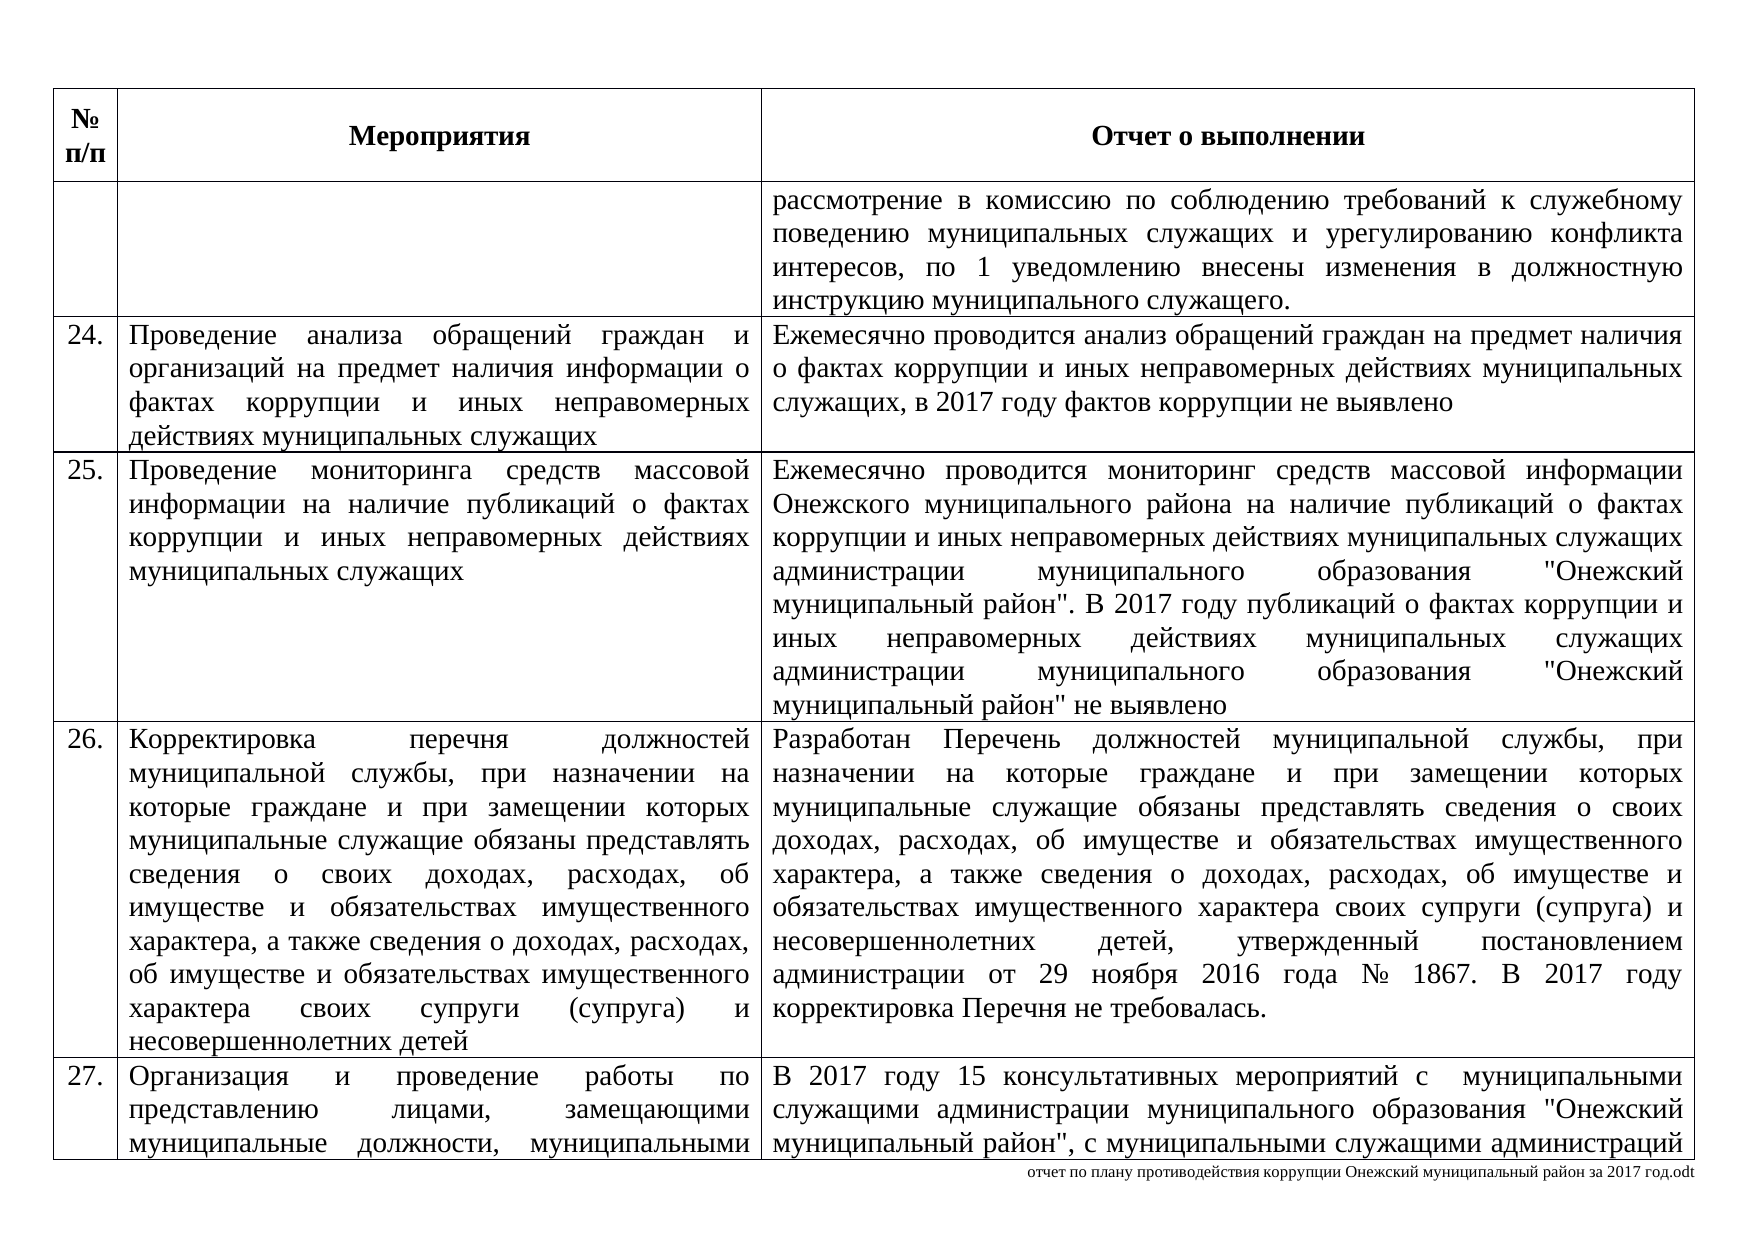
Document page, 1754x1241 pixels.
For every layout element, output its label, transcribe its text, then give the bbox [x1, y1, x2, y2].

table_cell 24. [54, 317, 117, 451]
table_header Мероприятия [118, 89, 761, 181]
table_cell Ежемесячно проводится мониторинг средств массовой информации Онежского муниципального района на наличие публикаций о фактах коррупции и иных неправомерных действиях муниципальных служащих администрации муниципального образования "Онежский муниципальный район". В 2017 году публикаций о фактах коррупции и иных неправомерных действиях муниципальных служащих администрации муниципального образования "Онежский муниципальный район" не выявлено [762, 453, 1694, 721]
table_cell Ежемесячно проводится анализ обращений граждан на предмет наличия о фактах коррупции и иных неправомерных действиях муниципальных служащих, в 2017 году фактов коррупции не выявлено [762, 317, 1694, 451]
table_cell [54, 182, 117, 316]
table_cell Проведение мониторинга средств массовой информации на наличие публикаций о фактах коррупции и иных неправомерных действиях муниципальных служащих [118, 453, 761, 721]
table_cell Проведение анализа обращений граждан и организаций на предмет наличия информации о фактах коррупции и иных неправомерных действиях муниципальных служащих [118, 317, 761, 451]
table_cell В 2017 году 15 консультативных мероприятий с муниципальными служащими администрации муниципального образования "Онежский муниципальный район", с муниципальными служащими администраций [762, 1058, 1694, 1159]
table_cell рассмотрение в комиссию по соблюдению требований к служебному поведению муниципальных служащих и урегулированию конфликта интересов, по 1 уведомлению внесены изменения в должностную инструкцию муниципального служащего. [762, 182, 1694, 316]
table_cell 27. [54, 1058, 117, 1159]
table_cell [118, 182, 761, 316]
table_cell Корректировка перечня должностей муниципальной службы, при назначении на которые граждане и при замещении которых муниципальные служащие обязаны представлять сведения о своих доходах, расходах, об имуществе и обязательствах имущественного характера, а также сведения о доходах, расходах, об имуществе и обязательствах имущественного характера своих супруги (супруга) и несовершеннолетних детей [118, 722, 761, 1057]
table_header Отчет о выполнении [762, 89, 1694, 181]
table_cell 25. [54, 453, 117, 721]
table_cell 26. [54, 722, 117, 1057]
table_cell Разработан Перечень должностей муниципальной службы, при назначении на которые граждане и при замещении которых муниципальные служащие обязаны представлять сведения о своих доходах, расходах, об имуществе и обязательствах имущественного характера, а также сведения о доходах, расходах, об имуществе и обязательствах имущественного характера своих супруги (супруга) и несовершеннолетних детей, утвержденный постановлением администрации от 29 ноября 2016 года № 1867. В 2017 году корректировка Перечня не требовалась. [762, 722, 1694, 1057]
table_header № п/п [54, 89, 117, 181]
table_cell Организация и проведение работы по представлению лицами, замещающими муниципальные должности, муниципальными [118, 1058, 761, 1159]
